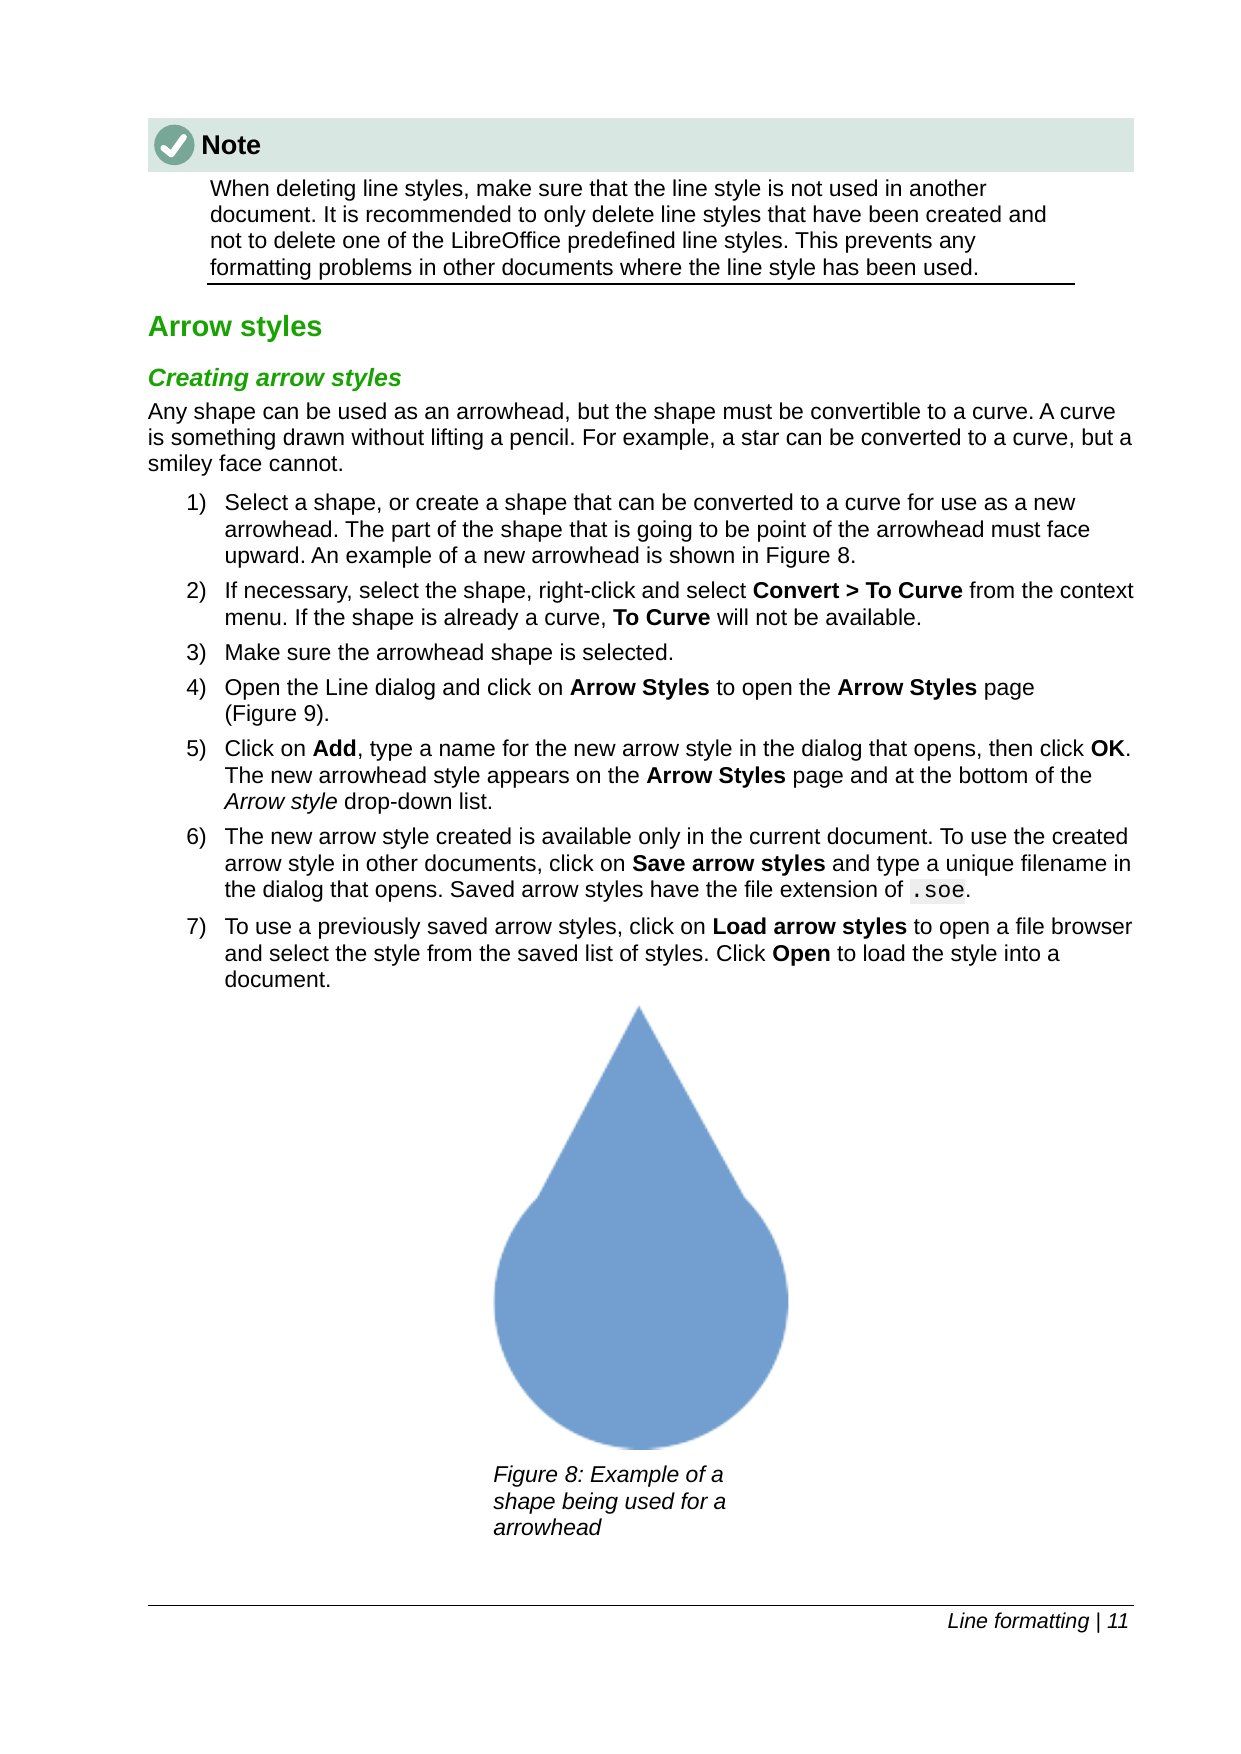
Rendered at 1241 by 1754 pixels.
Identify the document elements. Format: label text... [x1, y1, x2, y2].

text When deleting line styles, make sure that the line style is not used in another document. It is recommended to only delete line styles that have been created and not to delete one of the LibreOffice predefined line styles. This prevents any formatting problems in other documents where the line style has been used. [207, 172, 1075, 283]
subtitle Note [148, 118, 1134, 172]
list The new arrow style created is available only in the current document. To use the created arrow style in other documents, click on Save arrow styles and type a unique filename in the dialog that opens. Saved arrow styles have the file extension of .soe. [207, 823, 1134, 904]
list Click on Add, type a name for the new arrow style in the dialog that opens, then click OK. The new arrowhead style appears on the Arrow Styles page and at the bottom of the Arrow style drop-down list. [207, 735, 1134, 814]
text Figure 8: Example of a shape being used for a arrowhead [493, 1461, 788, 1540]
list Select a shape, or create a shape that can be converted to a curve for use as a new arrowhead. The part of the shape that is going to be point of the arrowhead must face upward. An example of a new arrowhead is shown in Figure 8. [207, 489, 1134, 568]
list Open the Line dialog and click on Arrow Styles to open the Arrow Styles page (Figure 9). [207, 674, 1134, 727]
subtitle Arrow styles [148, 309, 1134, 342]
list To use a previously saved arrow styles, click on Load arrow styles to open a file browser and select the style from the saved list of styles. Click Open to load the style into a document. [207, 913, 1134, 992]
subtitle Creating arrow styles [148, 363, 1134, 392]
list If necessary, select the shape, right-click and select Convert > To Curve from the context menu. If the shape is already a curve, To Curve will not be available. [207, 577, 1134, 630]
list Make sure the arrowhead shape is selected. [207, 639, 1134, 665]
picture [493, 1004, 789, 1450]
text Any shape can be used as an arrowhead, but the shape must be convertible to a curve. A curve is something drawn without lifting a pencil. For example, a star can be converted to a curve, but a smiley face cannot. [148, 398, 1134, 477]
